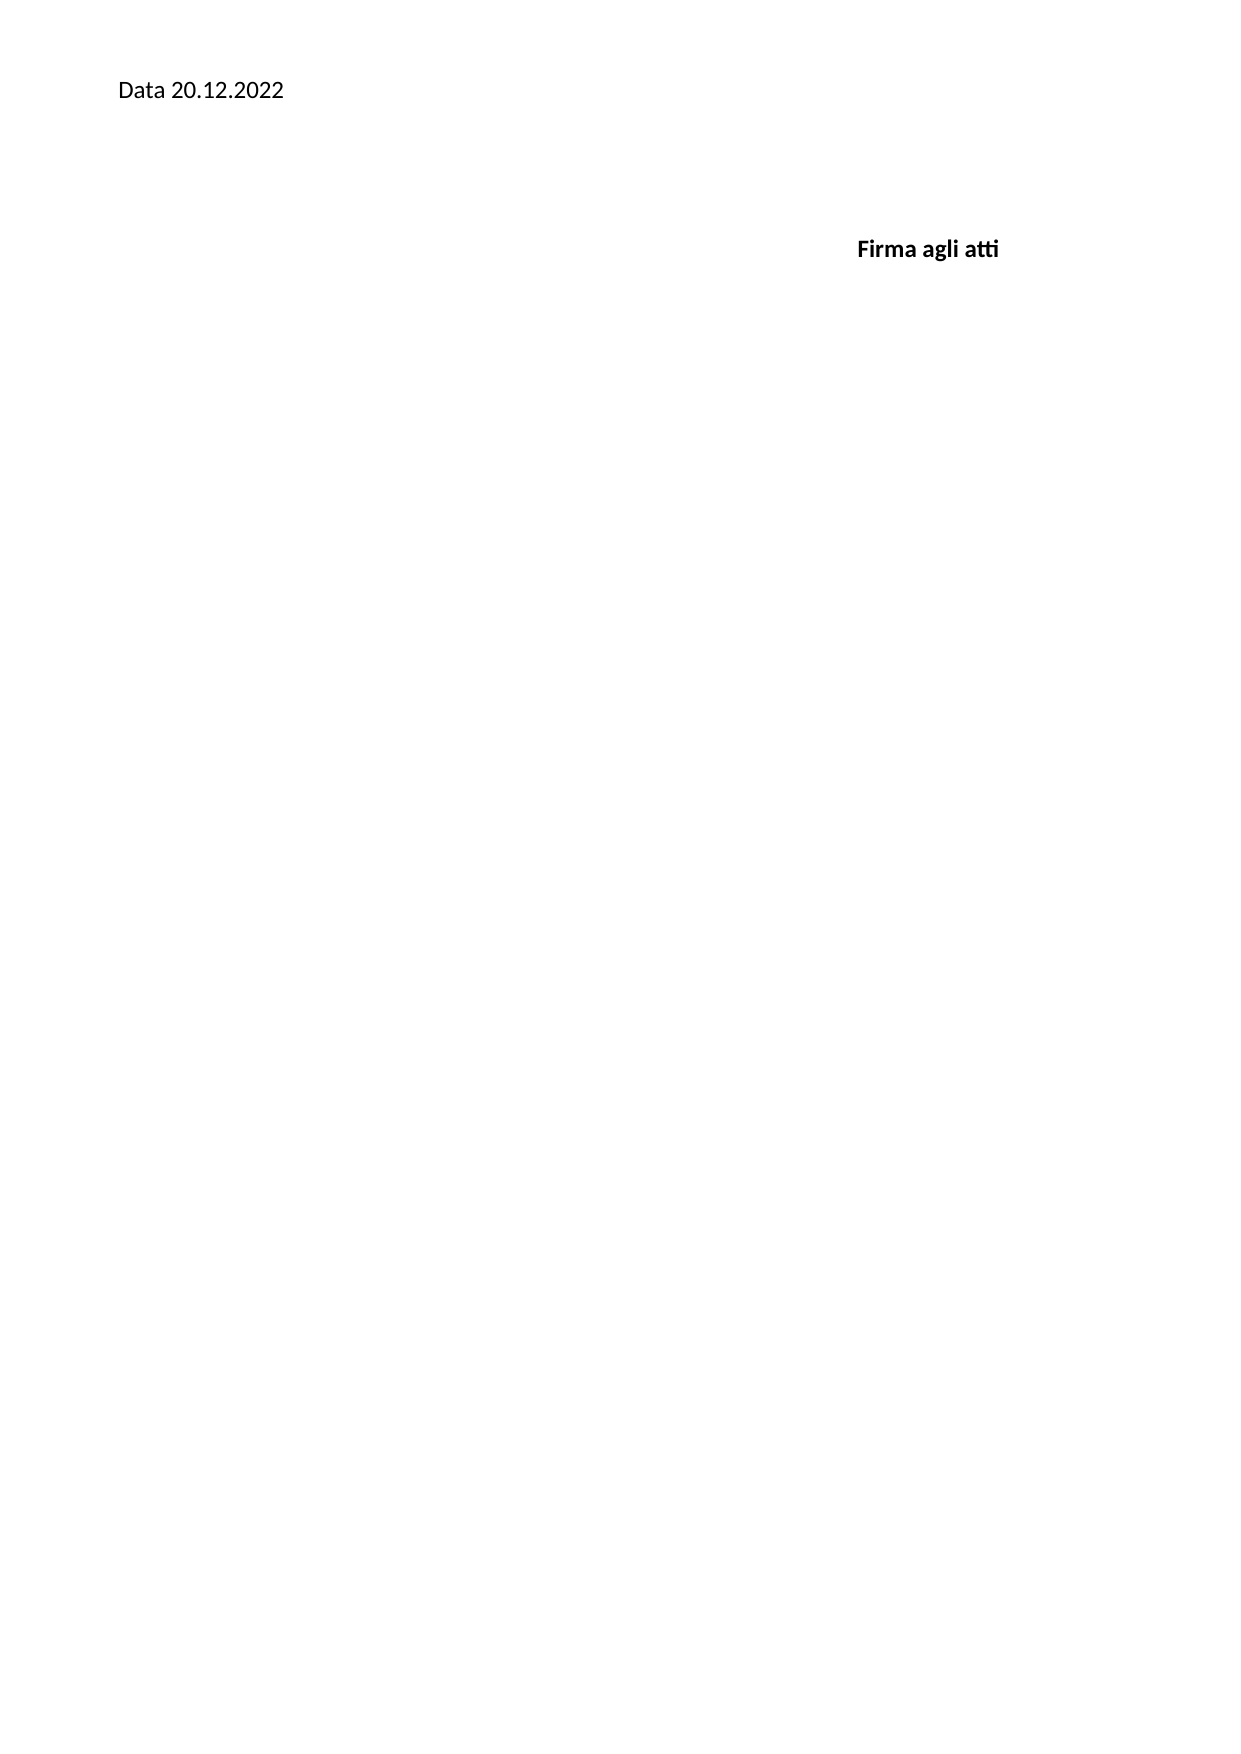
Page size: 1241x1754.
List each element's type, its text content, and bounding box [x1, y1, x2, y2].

text Firma agli atti [118, 233, 1136, 264]
text Data 20.12.2022 [118, 74, 1082, 104]
